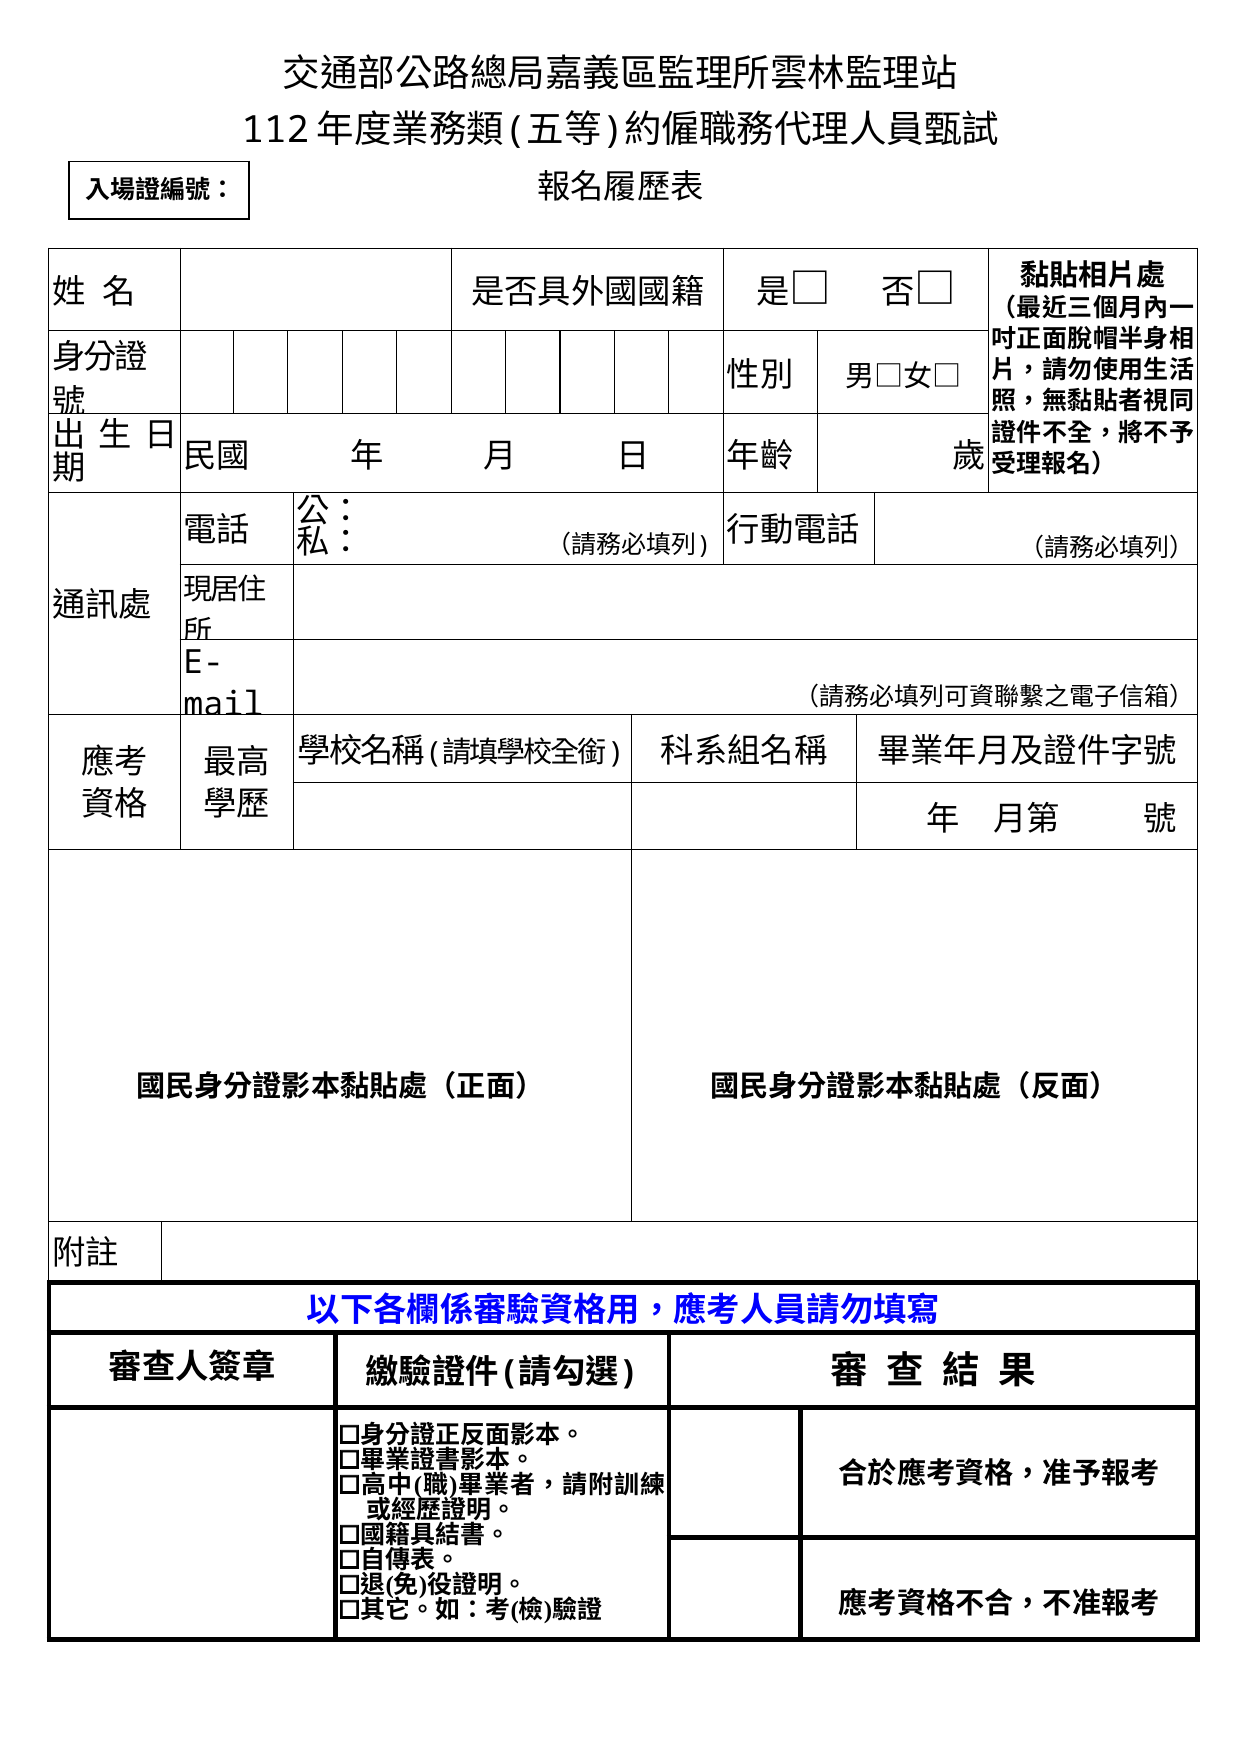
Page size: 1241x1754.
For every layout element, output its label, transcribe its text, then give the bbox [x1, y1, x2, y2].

text 報名履歷表 [89, 154, 1152, 210]
table_cell [671, 1410, 798, 1535]
table_cell 附註 [49, 1222, 161, 1280]
table_cell [294, 783, 631, 849]
table_cell [162, 1222, 1197, 1280]
table_cell [397, 331, 451, 413]
table_cell [452, 331, 505, 413]
table_cell 公： 私： （請務必填列) [294, 493, 723, 564]
table_cell 國民身分證影本黏貼處（反面） [632, 850, 1197, 1221]
table_cell [615, 331, 668, 413]
table_cell 身分證號 [49, 331, 180, 413]
table_cell 應考資格不合，不准報考 [803, 1540, 1195, 1637]
table_cell [671, 1540, 798, 1637]
table_cell 審查人簽章 [51, 1335, 333, 1405]
table_cell （請務必填列可資聯繫之電子信箱） [294, 640, 1197, 714]
table_cell 最高 學歷 [181, 715, 293, 849]
table_cell 繳驗證件(請勾選) [338, 1335, 667, 1405]
table_cell 以下各欄係審驗資格用，應考人員請勿填寫 [51, 1285, 1195, 1330]
table_cell E-mail [181, 640, 293, 714]
table_cell 合於應考資格，准予報考 [803, 1410, 1195, 1535]
table_cell 年齡 [724, 414, 817, 492]
table_cell 電話 [181, 493, 293, 564]
table_header 是□ 否□ [724, 249, 988, 330]
table_cell 畢業年月及證件字號 [857, 715, 1197, 782]
table_cell 歲 [818, 414, 988, 492]
table_cell [294, 565, 1197, 639]
table_cell [234, 331, 287, 413]
table_cell [561, 331, 614, 413]
table_cell 身分證正反面影本。 畢業證書影本。 高中(職)畢業者，請附訓練或經歷證明。 國籍具結書。 自傳表。 退(免)役證明。 其它。如：考(檢)驗證 [338, 1410, 667, 1637]
text 報名履歷表 [70, 162, 248, 218]
table_cell [506, 331, 559, 413]
text 112年度業務類(五等)約僱職務代理人員甄試 [89, 98, 1152, 154]
table_header 黏貼相片處 （最近三個月內一吋正面脫帽半身相片，請勿使用生活照，無黏貼者視同證件不全，將不予受理報名） [989, 249, 1197, 492]
table_cell 學校名稱(請填學校全銜) [294, 715, 631, 782]
table_cell 現居住所 [181, 565, 293, 639]
table_header 姓 名 [49, 249, 180, 330]
table_header 是否具外國國籍 [452, 249, 723, 330]
table_cell 應考 資格 [49, 715, 180, 849]
table_cell 科系組名稱 [632, 715, 856, 782]
table_cell [669, 331, 723, 413]
text 交通部公路總局嘉義區監理所雲林監理站 [89, 41, 1152, 98]
table_cell [51, 1410, 333, 1637]
table_header [181, 249, 451, 330]
table_cell [288, 331, 342, 413]
table_cell 審 查 結 果 [671, 1335, 1195, 1405]
text 入場證編號： [85, 170, 233, 206]
table_cell 男□女□ [818, 331, 988, 413]
table_cell （請務必填列） [875, 493, 1197, 564]
text ： [85, 206, 233, 211]
table_cell 性別 [724, 331, 817, 413]
table_cell [632, 783, 856, 849]
table_cell 通訊處 [49, 493, 180, 714]
table_cell 民國 年 月 日 [181, 414, 723, 492]
table_cell 行動電話 [724, 493, 874, 564]
table_cell 出生日期 [49, 414, 180, 492]
table_cell [181, 331, 233, 413]
table_cell [343, 331, 396, 413]
table_cell 年 月第 號 [857, 783, 1197, 849]
table_cell 國民身分證影本黏貼處（正面） [49, 850, 631, 1221]
